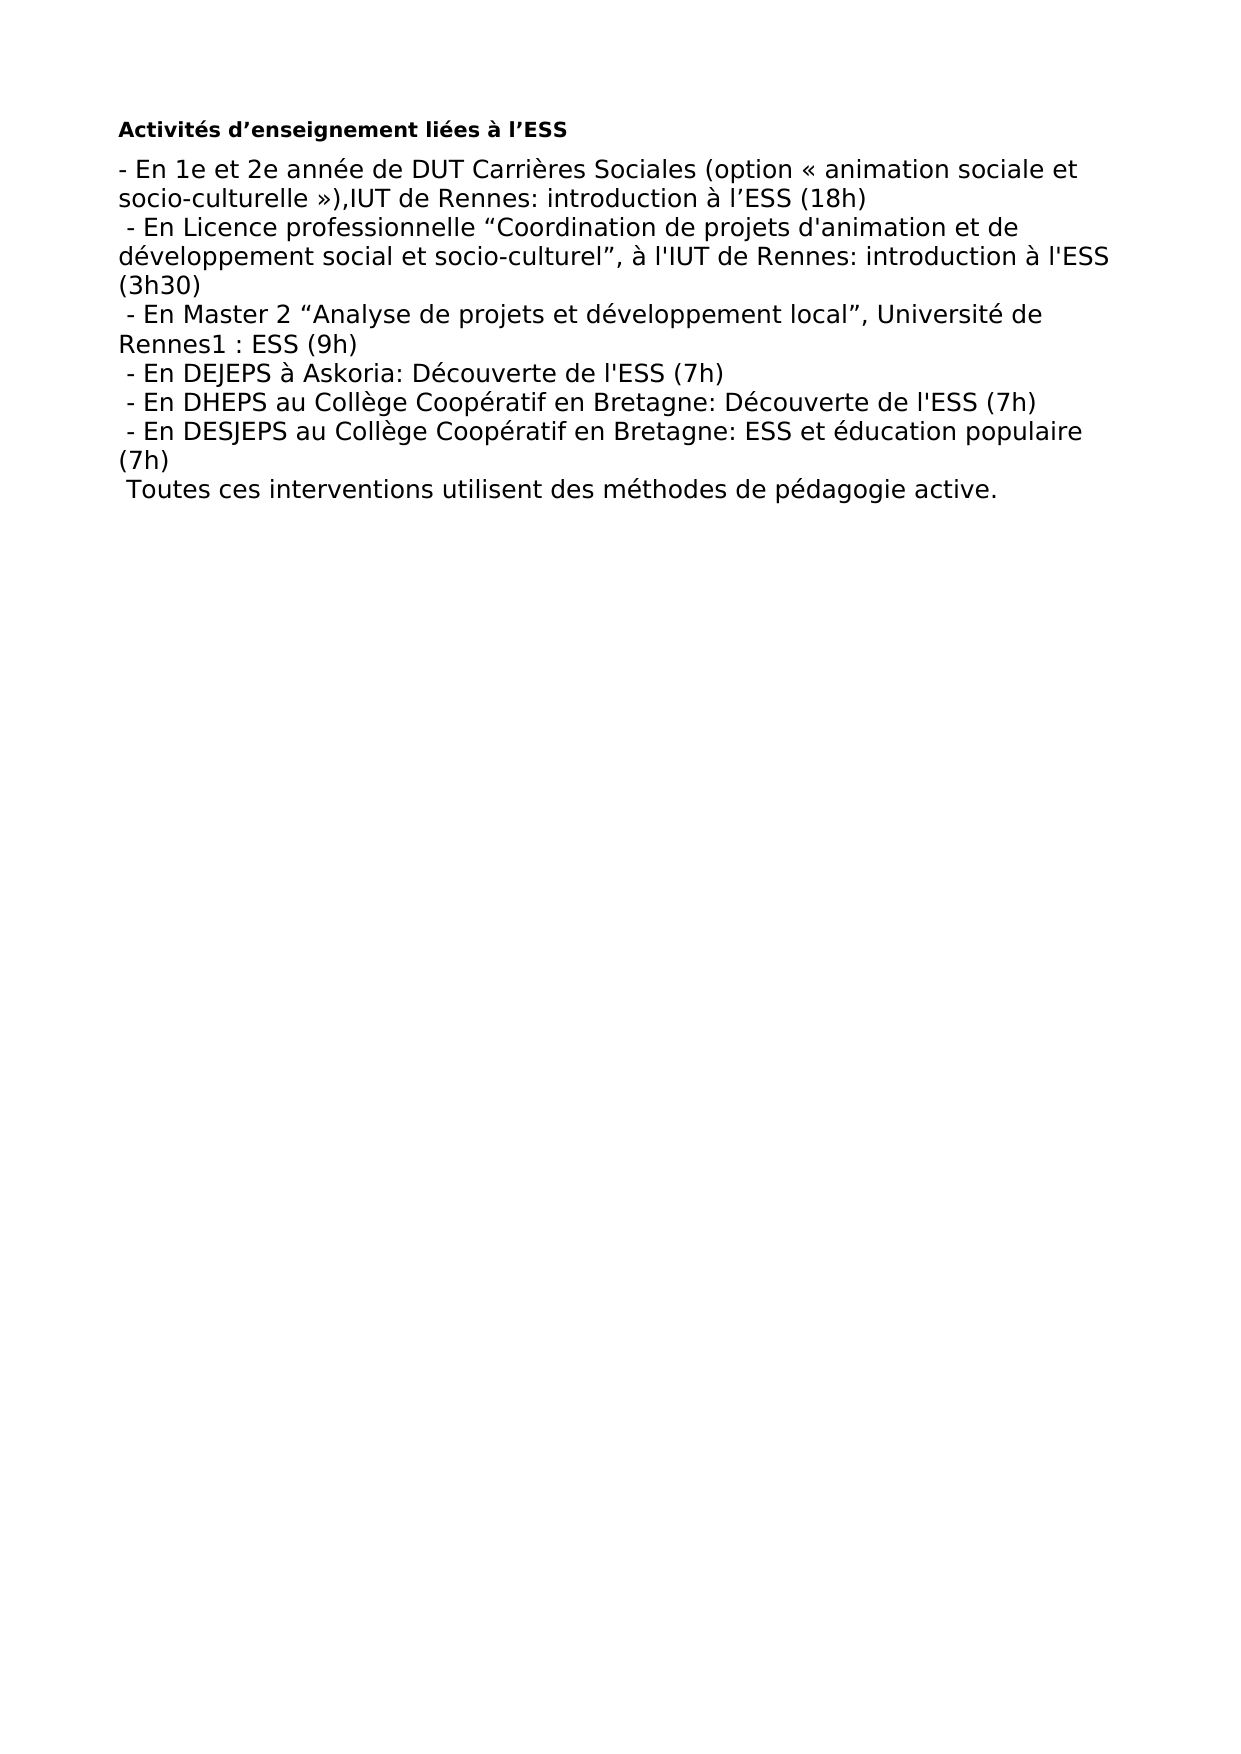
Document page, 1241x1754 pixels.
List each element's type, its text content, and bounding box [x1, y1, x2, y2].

subtitle Activités d’enseignement liées à l’ESS [118, 118, 1122, 142]
text - En 1e et 2e année de DUT Carrières Sociales (option « animation sociale et socio-culturelle »),IUT de Rennes: introduction à l’ESS (18h) - En Licence professionnelle “Coordination de projets d'animation et de développement social et socio-culturel”, à l'IUT de Rennes: introduction à l'ESS (3h30) - En Master 2 “Analyse de projets et développement local”, Université de Rennes1 : ESS (9h) - En DEJEPS à Askoria: Découverte de l'ESS (7h) - En DHEPS au Collège Coopératif en Bretagne: Découverte de l'ESS (7h) - En DESJEPS au Collège Coopératif en Bretagne: ESS et éducation populaire (7h) Toutes ces interventions utilisent des méthodes de pédagogie active. [118, 155, 1122, 505]
